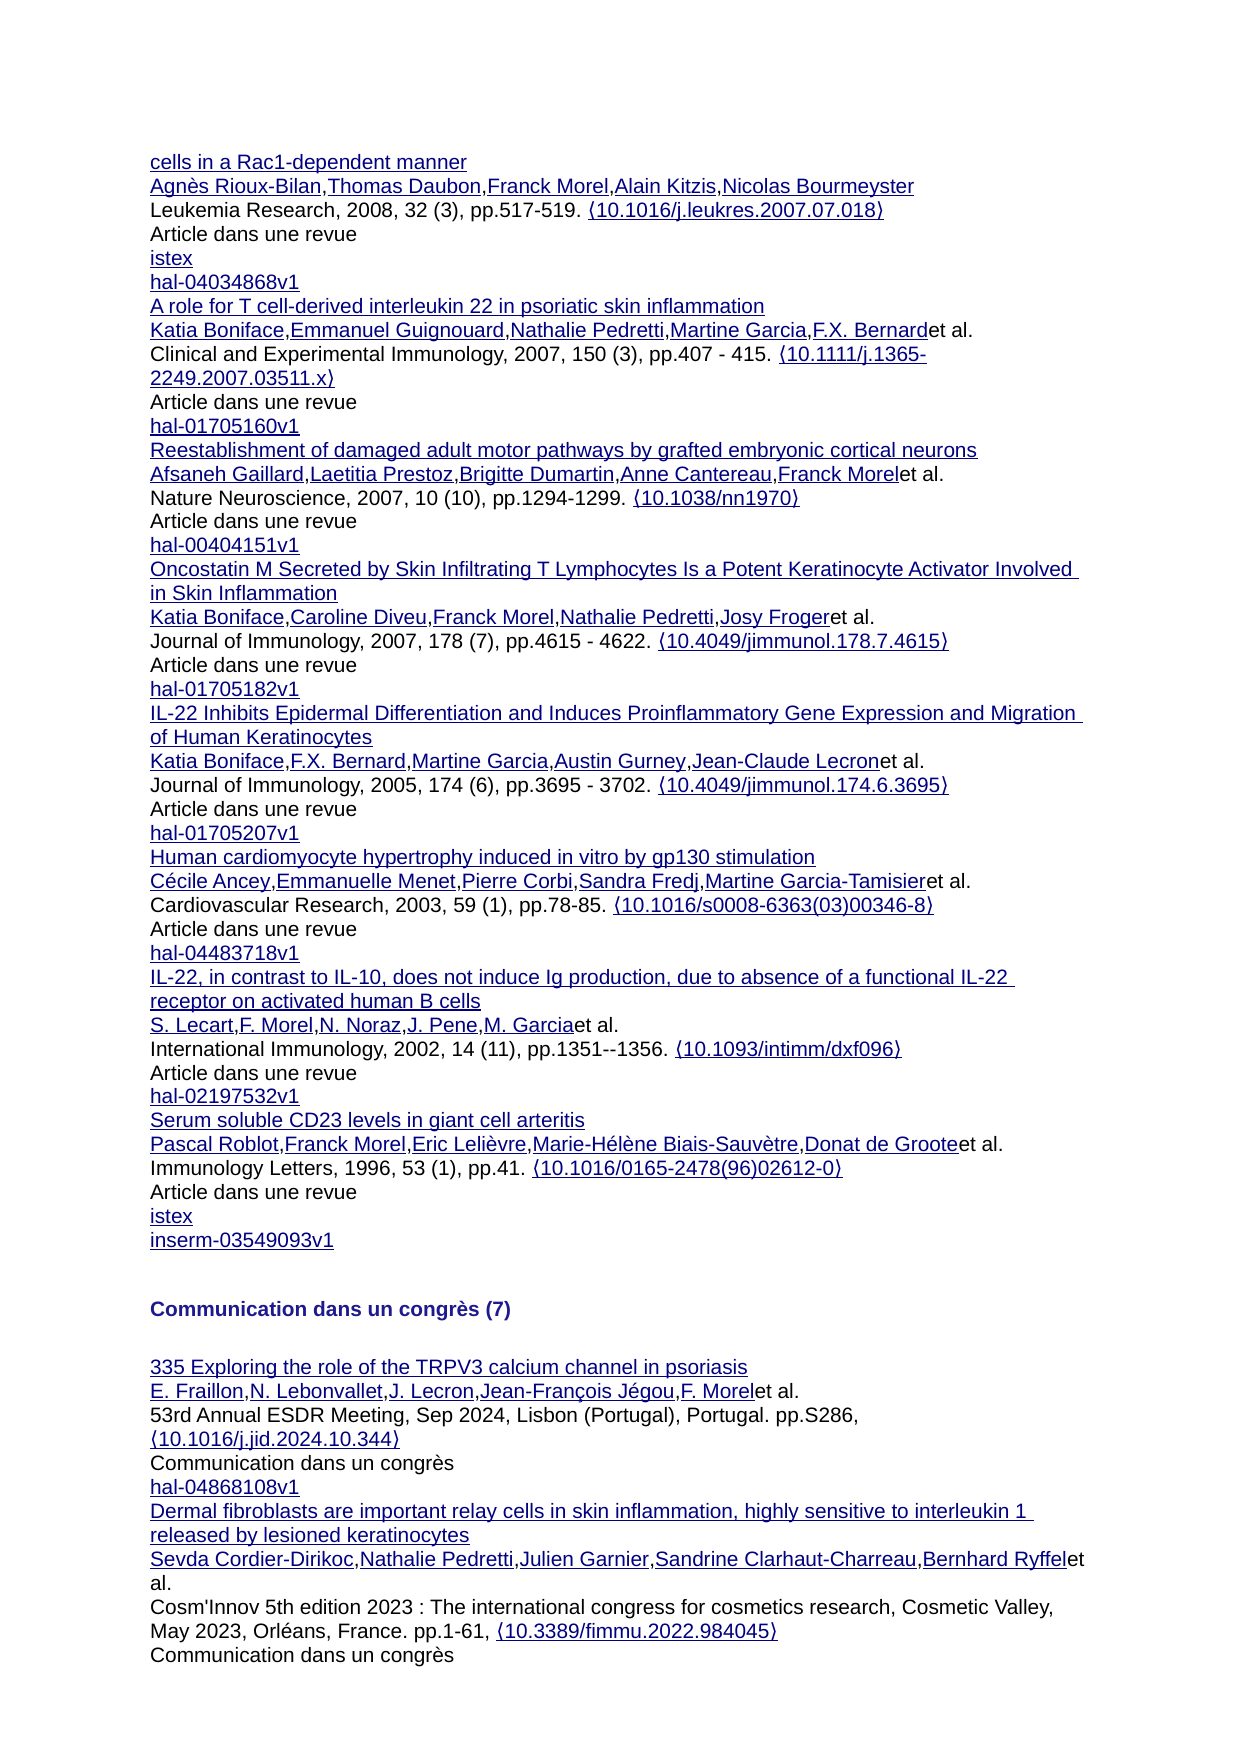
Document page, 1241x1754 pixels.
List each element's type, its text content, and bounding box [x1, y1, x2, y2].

table_cell cells in a Rac1-dependent manner Agnès Rioux-Bilan,Thomas Daubon,Franck Morel,Alain Kitzis,Nicolas Bourmeyster Leukemia Research, 2008, 32 (3), pp.517-519. ⟨10.1016/j.leukres.2007.07.018⟩ Article dans une revue istex hal-04034868v1 [150, 150, 1090, 294]
table_cell IL-22 Inhibits Epidermal Differentiation and Induces Proinflammatory Gene Expression and Migration of Human Keratinocytes Katia Boniface,F.X. Bernard,Martine Garcia,Austin Gurney,Jean-Claude Lecronet al. Journal of Immunology, 2005, 174 (6), pp.3695 - 3702. ⟨10.4049/jimmunol.174.6.3695⟩ Article dans une revue hal-01705207v1 [150, 701, 1090, 845]
subtitle Communication dans un congrès (7) [150, 1297, 1090, 1321]
table_cell Dermal fibroblasts are important relay cells in skin inflammation, highly sensitive to interleukin 1 released by lesioned keratinocytes Sevda Cordier-Dirikoc,Nathalie Pedretti,Julien Garnier,Sandrine Clarhaut-Charreau,Bernhard Ryffelet al. Cosm'Innov 5th edition 2023 : The international congress for cosmetics research, Cosmetic Valley, May 2023, Orléans, France. pp.1-61, ⟨10.3389/fimmu.2022.984045⟩ Communication dans un congrès [150, 1499, 1090, 1667]
table_cell Serum soluble CD23 levels in giant cell arteritis Pascal Roblot,Franck Morel,Eric Lelièvre,Marie-Hélène Biais-Sauvètre,Donat de Grooteet al. Immunology Letters, 1996, 53 (1), pp.41. ⟨10.1016/0165-2478(96)02612-0⟩ Article dans une revue istex inserm-03549093v1 [150, 1108, 1090, 1252]
table_cell Reestablishment of damaged adult motor pathways by grafted embryonic cortical neurons Afsaneh Gaillard,Laetitia Prestoz,Brigitte Dumartin,Anne Cantereau,Franck Morelet al. Nature Neuroscience, 2007, 10 (10), pp.1294-1299. ⟨10.1038/nn1970⟩ Article dans une revue hal-00404151v1 [150, 438, 1090, 557]
table_cell Human cardiomyocyte hypertrophy induced in vitro by gp130 stimulation Cécile Ancey,Emmanuelle Menet,Pierre Corbi,Sandra Fredj,Martine Garcia-Tamisieret al. Cardiovascular Research, 2003, 59 (1), pp.78-85. ⟨10.1016/s0008-6363(03)00346-8⟩ Article dans une revue hal-04483718v1 [150, 845, 1090, 964]
table_cell Oncostatin M Secreted by Skin Infiltrating T Lymphocytes Is a Potent Keratinocyte Activator Involved in Skin Inflammation Katia Boniface,Caroline Diveu,Franck Morel,Nathalie Pedretti,Josy Frogeret al. Journal of Immunology, 2007, 178 (7), pp.4615 - 4622. ⟨10.4049/jimmunol.178.7.4615⟩ Article dans une revue hal-01705182v1 [150, 557, 1090, 701]
table_cell IL-22, in contrast to IL-10, does not induce Ig production, due to absence of a functional IL-22 receptor on activated human B cells S. Lecart,F. Morel,N. Noraz,J. Pene,M. Garciaet al. International Immunology, 2002, 14 (11), pp.1351--1356. ⟨10.1093/intimm/dxf096⟩ Article dans une revue hal-02197532v1 [150, 965, 1090, 1108]
table_cell A role for T cell-derived interleukin 22 in psoriatic skin inflammation Katia Boniface,Emmanuel Guignouard,Nathalie Pedretti,Martine Garcia,F.X. Bernardet al. Clinical and Experimental Immunology, 2007, 150 (3), pp.407 - 415. ⟨10.1111/j.1365-2249.2007.03511.x⟩ Article dans une revue hal-01705160v1 [150, 294, 1090, 437]
table_header 335 Exploring the role of the TRPV3 calcium channel in psoriasis E. Fraillon,N. Lebonvallet,J. Lecron,Jean-François Jégou,F. Morelet al. 53rd Annual ESDR Meeting, Sep 2024, Lisbon (Portugal), Portugal. pp.S286, ⟨10.1016/j.jid.2024.10.344⟩ Communication dans un congrès hal-04868108v1 [150, 1355, 1090, 1499]
